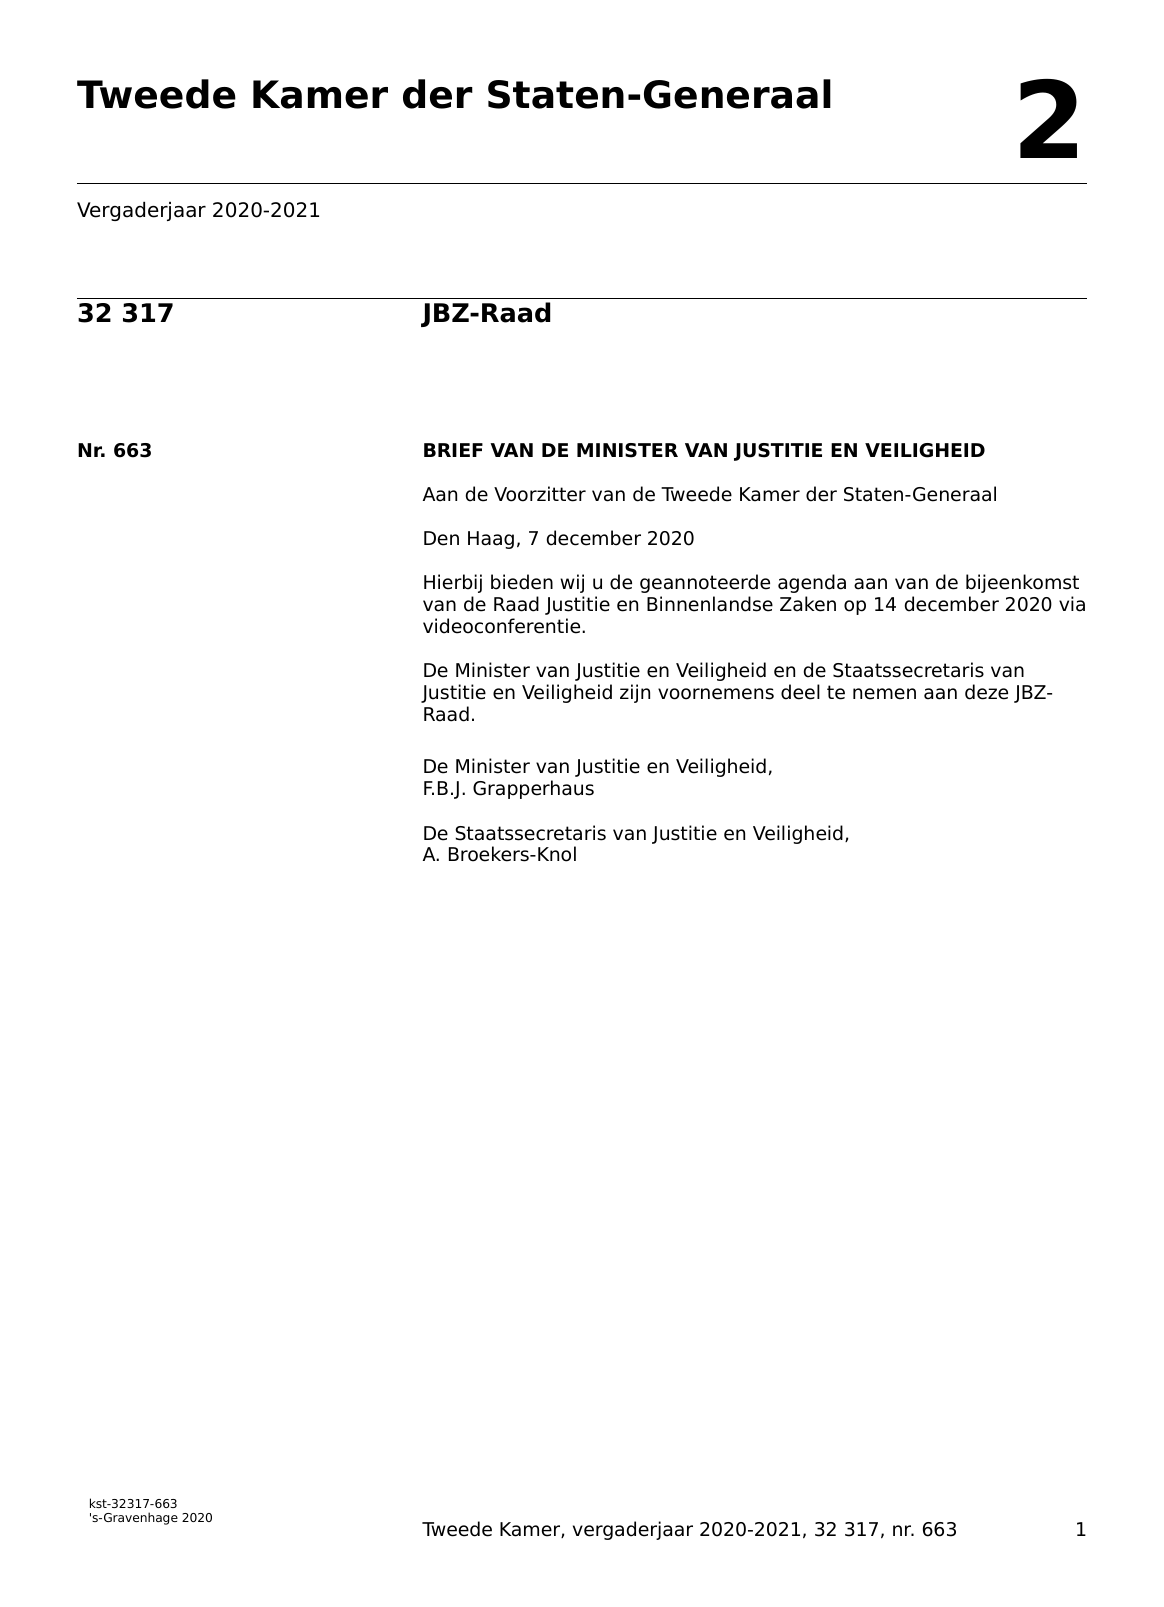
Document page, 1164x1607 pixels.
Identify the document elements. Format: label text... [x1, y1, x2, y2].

text Aan de Voorzitter van de Tweede Kamer der Staten-Generaal [422, 484, 1087, 506]
table_cell Vergaderjaar 2020-2021 [77, 184, 1087, 298]
text De Minister van Justitie en Veiligheid, F.B.J. Grapperhaus [422, 756, 1087, 800]
text 's-Gravenhage 2020 [88, 1511, 323, 1525]
subtitle Nr. 663 BRIEF VAN DE MINISTER VAN JUSTITIE EN VEILIGHEID [77, 440, 1087, 462]
text Hierbij bieden wij u de geannoteerde agenda aan van de bijeenkomst van de Raad Justitie en Binnenlandse Zaken op 14 december 2020 via videoconferentie. [422, 572, 1087, 638]
text Den Haag, 7 december 2020 [422, 528, 1087, 550]
text De Staatssecretaris van Justitie en Veiligheid, A. Broekers-Knol [422, 822, 1087, 866]
table_header 2 [886, 59, 1087, 183]
text De Minister van Justitie en Veiligheid en de Staatssecretaris van Justitie en Veiligheid zijn voornemens deel te nemen aan deze JBZ-Raad. [422, 660, 1087, 726]
subtitle 32 317 JBZ-Raad [77, 299, 1087, 329]
table_header Tweede Kamer der Staten-Generaal [77, 59, 886, 183]
text kst-32317-663 [88, 1497, 323, 1511]
